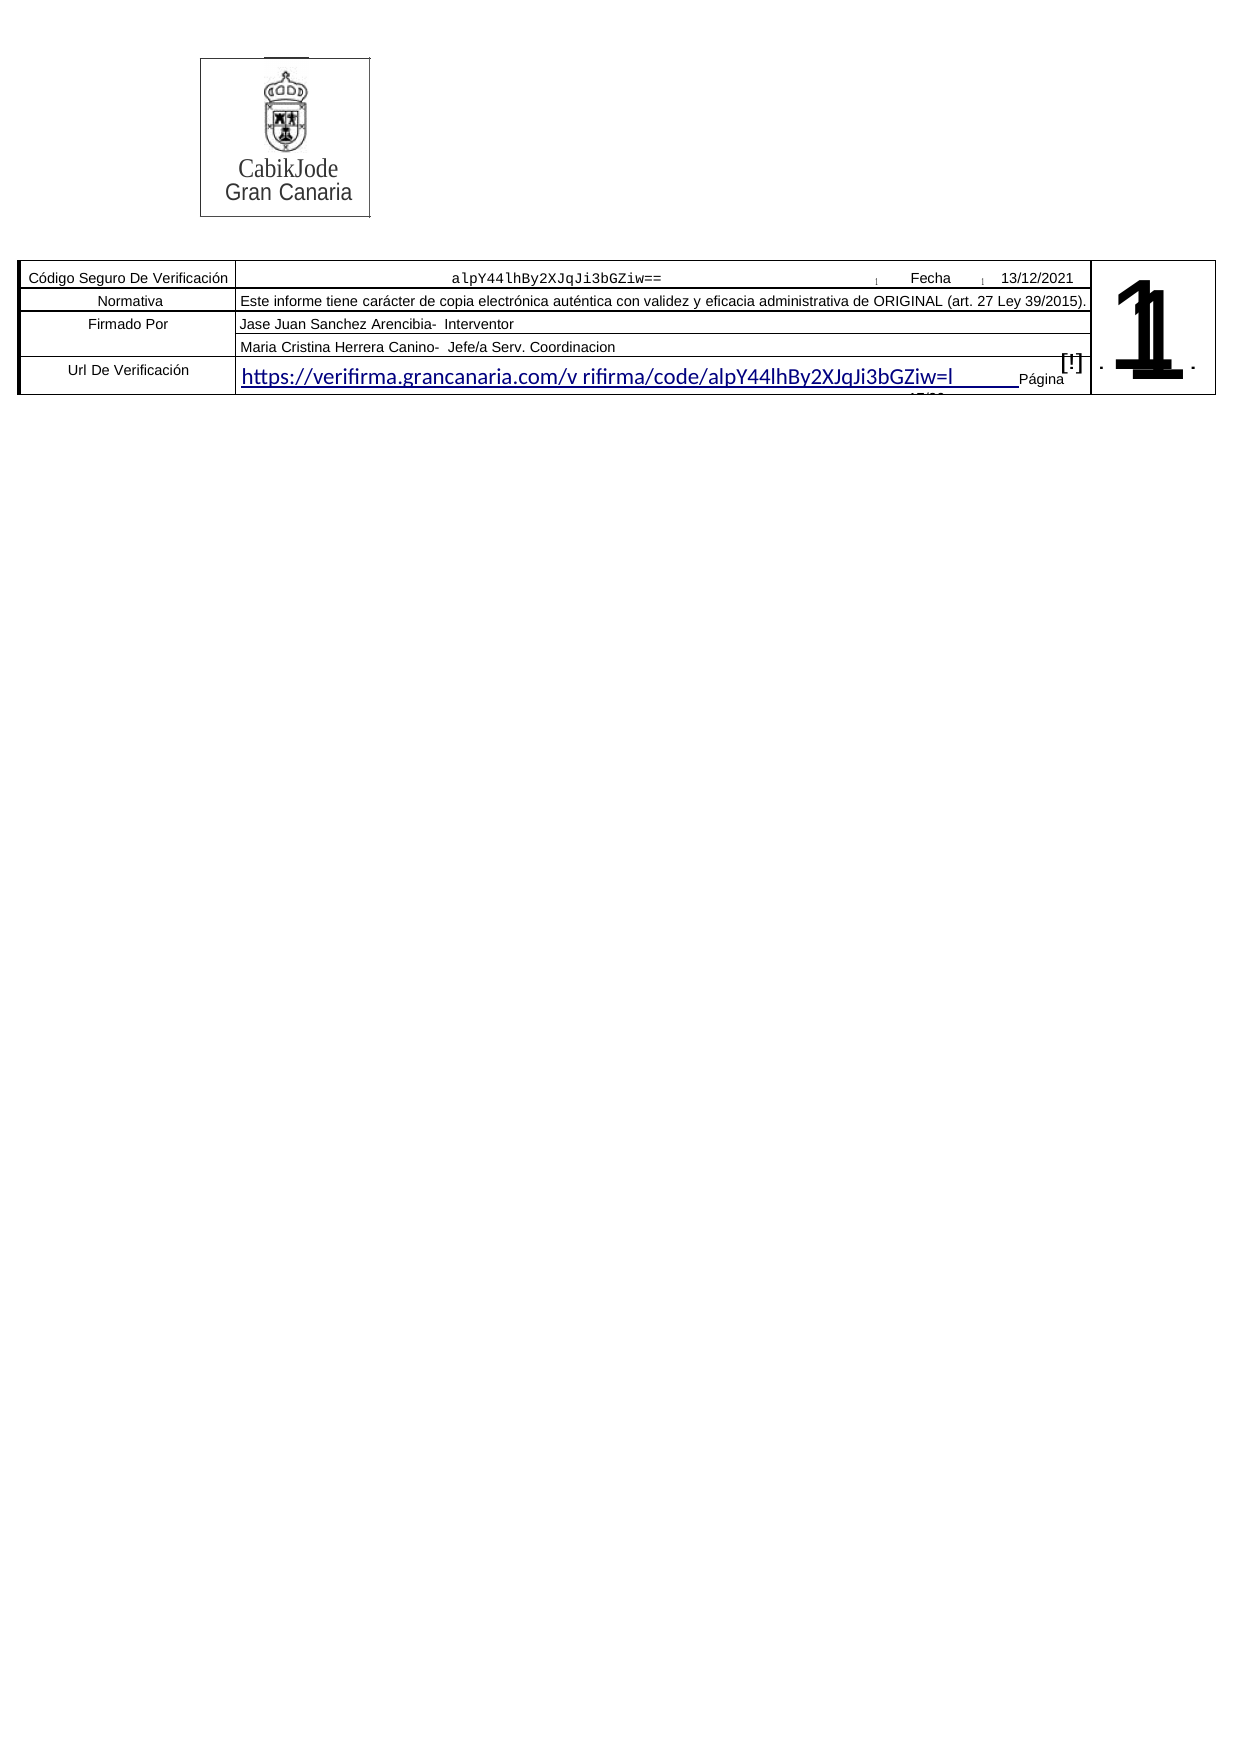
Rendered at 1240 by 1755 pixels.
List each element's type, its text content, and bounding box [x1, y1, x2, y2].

table_cell Jase Juan Sanchez Arencibia- Interventor [236, 312, 1090, 333]
table_cell Url De Verificación [21, 357, 235, 394]
table_cell Este informe tiene carácter de copia electrónica auténtica con validez y eficacia administrativa de ORIGINAL (art. 27 Ley 39/2015). [236, 289, 1090, 310]
table_cell https://verifirma.grancanaria.com/v rifirma/code/alpY44lhBy2XJqJi3bGZiw=l Página 17/20 1 [236, 357, 1090, 394]
table_header 1 [1092, 261, 1215, 394]
text [!] . 1. [8, 248, 1220, 407]
table_cell Firmado Por [21, 312, 235, 356]
table_header alpY44lhBy2XJqJi3bGZiw== 1 Fecha 1 13/12/2021 [236, 261, 1090, 287]
table_header Código Seguro De Verificación [21, 261, 235, 287]
table_cell Maria Cristina Herrera Canino- Jefe/a Serv. Coordinacion [236, 334, 1090, 356]
table_cell Normativa [21, 289, 235, 310]
